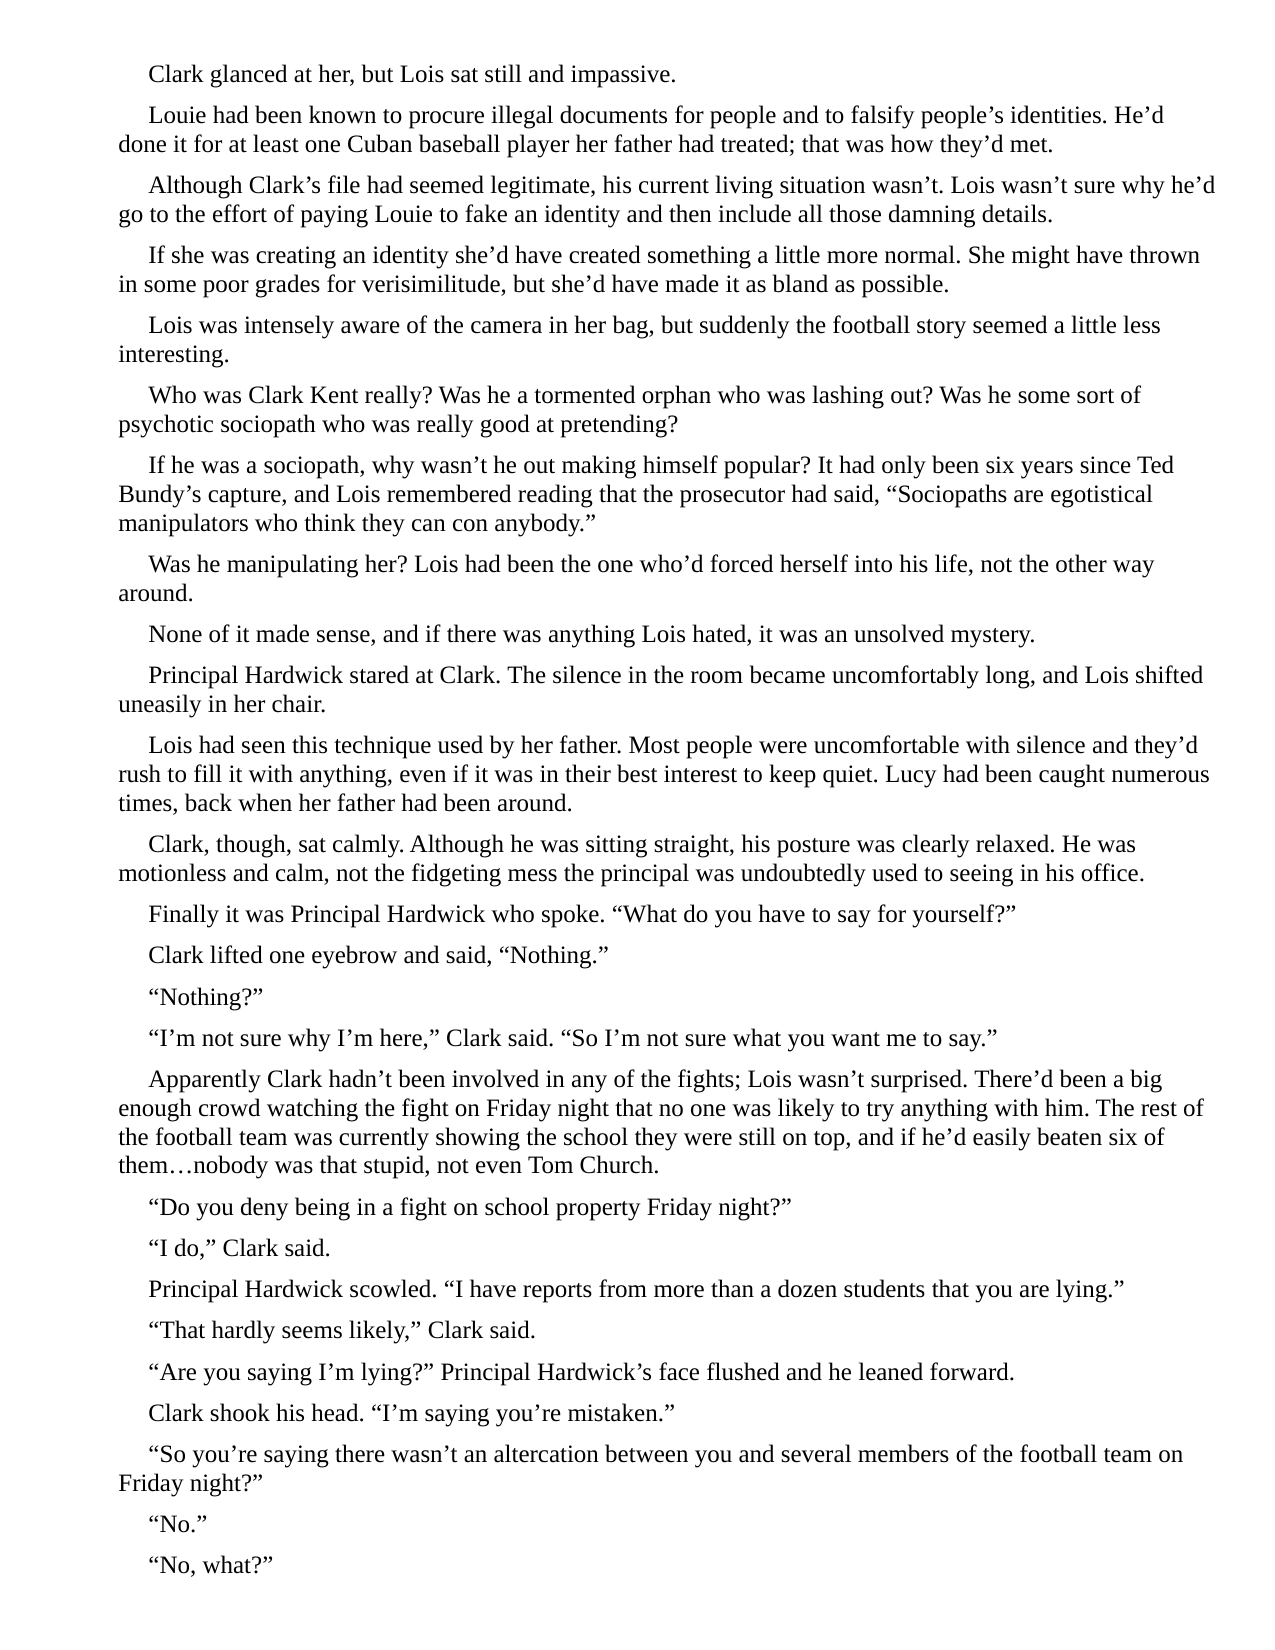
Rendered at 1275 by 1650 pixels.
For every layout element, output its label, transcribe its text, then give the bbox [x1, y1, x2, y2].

text “Nothing?” [118, 982, 1216, 1010]
text “Are you saying I’m lying?” Principal Hardwick’s face flushed and he leaned forward. [118, 1357, 1216, 1385]
text Clark shook his head. “I’m saying you’re mistaken.” [118, 1398, 1216, 1427]
text “So you’re saying there wasn’t an altercation between you and several members of the football team on Friday night?” [118, 1439, 1216, 1497]
text Clark lifted one eyebrow and said, “Nothing.” [118, 940, 1216, 969]
text Clark glanced at her, but Lois sat still and impassive. [118, 59, 1216, 88]
text “That hardly seems likely,” Clark said. [118, 1315, 1216, 1344]
text None of it made sense, and if there was anything Lois hated, it was an unsolved mystery. [118, 619, 1216, 648]
text “No.” [118, 1509, 1216, 1538]
text If he was a sociopath, why wasn’t he out making himself popular? It had only been six years since Ted Bundy’s capture, and Lois remembered reading that the prosecutor had said, “Sociopaths are egotistical manipulators who think they can con anybody.” [118, 450, 1216, 537]
text Lois had seen this technique used by her father. Most people were uncomfortable with silence and they’d rush to fill it with anything, even if it was in their best interest to keep quiet. Lucy had been caught numerous times, back when her father had been around. [118, 730, 1216, 817]
text Principal Hardwick scowled. “I have reports from more than a dozen students that you are lying.” [118, 1274, 1216, 1303]
text “Do you deny being in a fight on school property Friday night?” [118, 1192, 1216, 1220]
text “I’m not sure why I’m here,” Clark said. “So I’m not sure what you want me to say.” [118, 1023, 1216, 1052]
text “I do,” Clark said. [118, 1233, 1216, 1262]
text Louie had been known to procure illegal documents for people and to falsify people’s identities. He’d done it for at least one Cuban baseball player her father had treated; that was how they’d met. [118, 100, 1216, 158]
text “No, what?” [118, 1550, 1216, 1579]
text Finally it was Principal Hardwick who spoke. “What do you have to say for yourself?” [118, 899, 1216, 928]
text Clark, though, sat calmly. Although he was sitting straight, his posture was clearly relaxed. He was motionless and calm, not the fidgeting mess the principal was undoubtedly used to seeing in his office. [118, 829, 1216, 887]
text Lois was intensely aware of the camera in her bag, but suddenly the football story seemed a little less interesting. [118, 310, 1216, 368]
text Who was Clark Kent really? Was he a tormented orphan who was lashing out? Was he some sort of psychotic sociopath who was really good at pretending? [118, 380, 1216, 438]
text Apparently Clark hadn’t been involved in any of the fights; Lois wasn’t surprised. There’d been a big enough crowd watching the fight on Friday night that no one was likely to try anything with him. The rest of the football team was currently showing the school they were still on top, and if he’d easily beaten six of them…nobody was that stupid, not even Tom Church. [118, 1064, 1216, 1179]
text Although Clark’s file had seemed legitimate, his current living situation wasn’t. Lois wasn’t sure why he’d go to the effort of paying Louie to fake an identity and then include all those damning details. [118, 170, 1216, 228]
text Was he manipulating her? Lois had been the one who’d forced herself into his life, not the other way around. [118, 549, 1216, 607]
text If she was creating an identity she’d have created something a little more normal. She might have thrown in some poor grades for verisimilitude, but she’d have made it as bland as possible. [118, 240, 1216, 298]
text Principal Hardwick stared at Clark. The silence in the room became uncomfortably long, and Lois shifted uneasily in her chair. [118, 660, 1216, 718]
